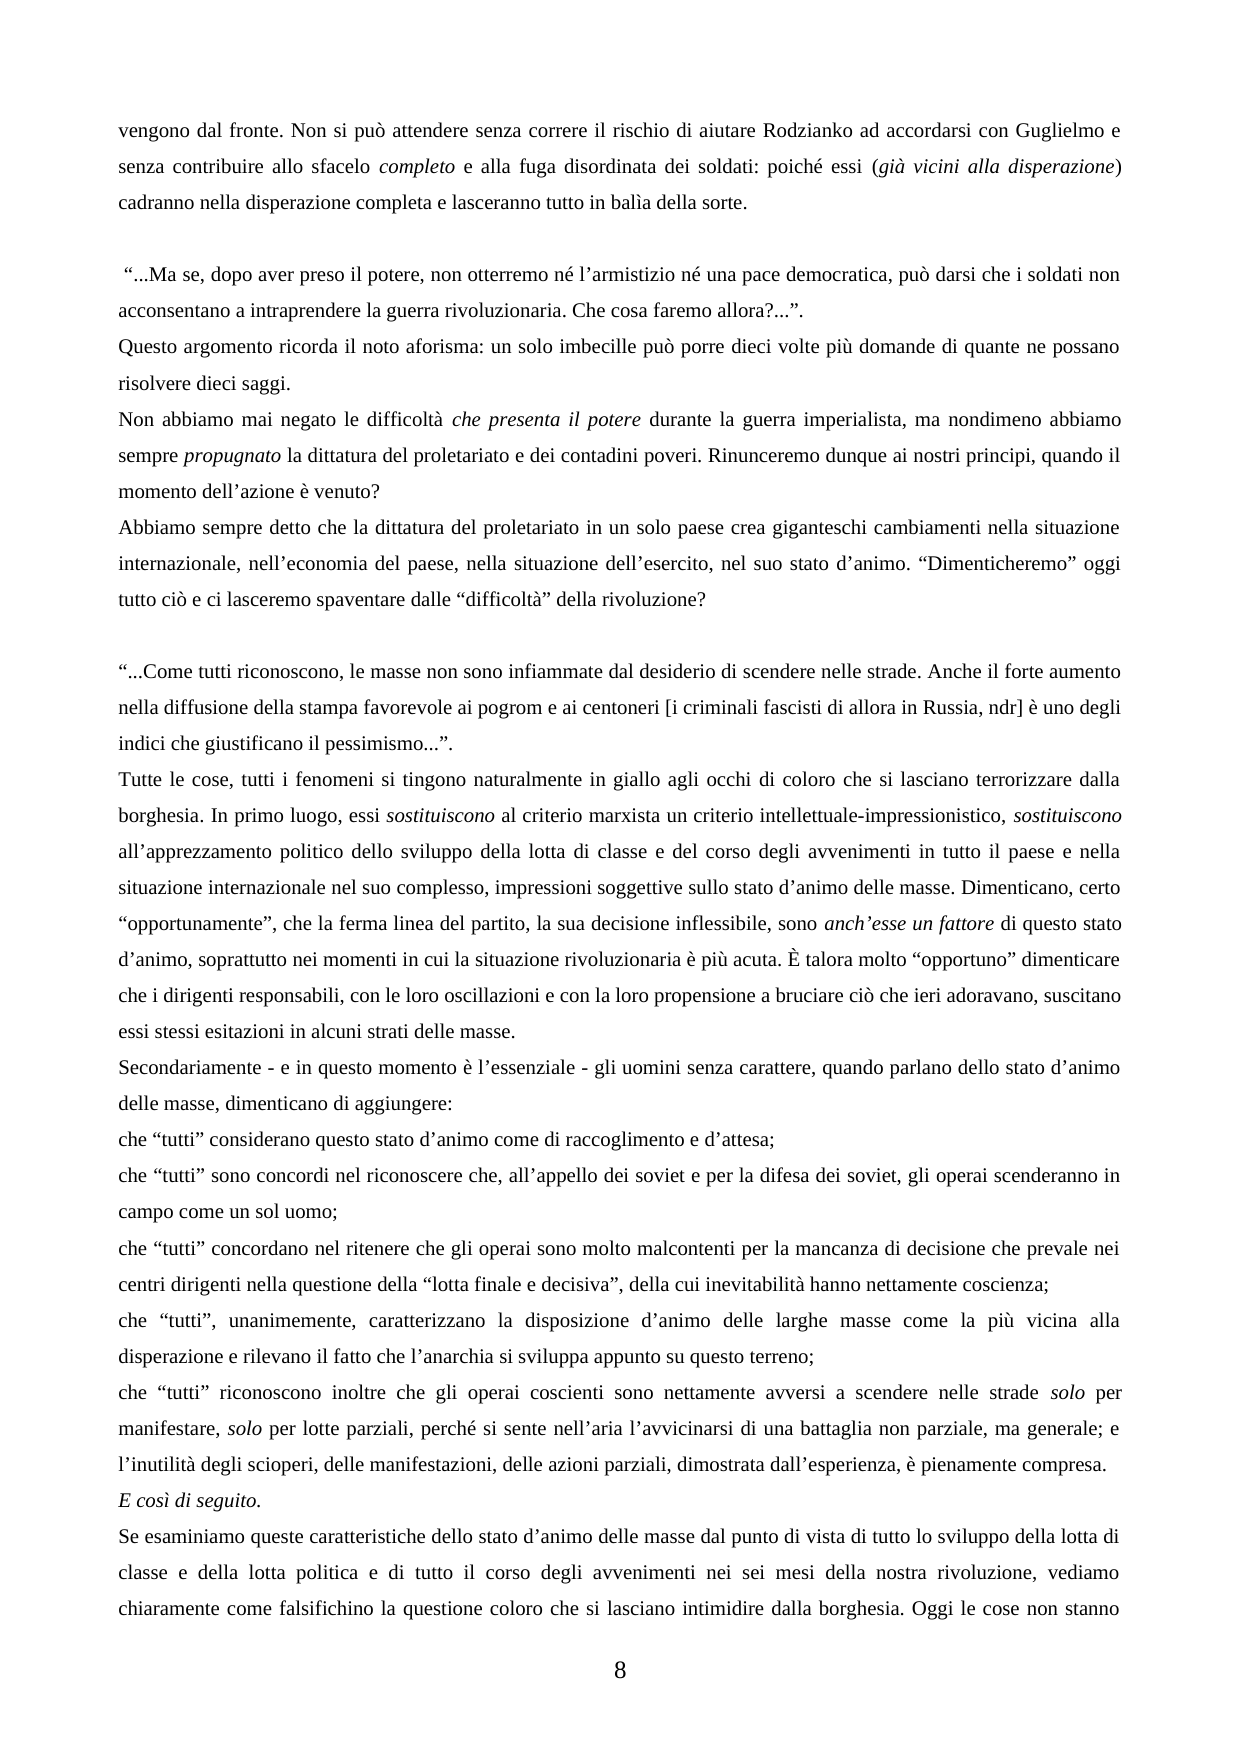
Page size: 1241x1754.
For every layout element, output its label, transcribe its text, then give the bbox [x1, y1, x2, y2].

text che “tutti”, unanimemente, caratterizzano la disposizione d’animo delle larghe masse come la più vicina alla disperazione e rilevano il fatto che l’anarchia si sviluppa appunto su questo terreno; [118, 1307, 1122, 1368]
text “...Ma se, dopo aver preso il potere, non otterremo né l’armistizio né una pace democratica, può darsi che i soldati non acconsentano a intraprendere la guerra rivoluzionaria. Che cosa faremo allora?...”. [118, 262, 1122, 322]
text che “tutti” riconoscono inoltre che gli operai coscienti sono nettamente avversi a scendere nelle strade solo per manifestare, solo per lotte parziali, perché si sente nell’aria l’avvicinarsi di una battaglia non parziale, ma generale; e l’inutilità degli scioperi, delle manifestazioni, delle azioni parziali, dimostrata dall’esperienza, è pienamente compresa. [118, 1379, 1122, 1476]
text che “tutti” concordano nel ritenere che gli operai sono molto malcontenti per la mancanza di decisione che prevale nei centri dirigenti nella questione della “lotta finale e decisiva”, della cui inevitabilità hanno nettamente coscienza; [118, 1235, 1122, 1296]
text Tutte le cose, tutti i fenomeni si tingono naturalmente in giallo agli occhi di coloro che si lasciano terrorizzare dalla borghesia. In primo luogo, essi sostituiscono al criterio marxista un criterio intellettuale-impressionistico, sostituiscono all’apprezzamento politico dello sviluppo della lotta di classe e del corso degli avvenimenti in tutto il paese e nella situazione internazionale nel suo complesso, impressioni soggettive sullo stato d’animo delle masse. Dimenticano, certo “opportunamente”, che la ferma linea del partito, la sua decisione inflessibile, sono anch’esse un fattore di questo stato d’animo, soprattutto nei momenti in cui la situazione rivoluzionaria è più acuta. È talora molto “opportuno” dimenticare che i dirigenti responsabili, con le loro oscillazioni e con la loro propensione a bruciare ciò che ieri adoravano, suscitano essi stessi esitazioni in alcuni strati delle masse. [118, 767, 1122, 1043]
text Non abbiamo mai negato le difficoltà che presenta il potere durante la guerra imperialista, ma nondimeno abbiamo sempre propugnato la dittatura del proletariato e dei contadini poveri. Rinunceremo dunque ai nostri principi, quando il momento dell’azione è venuto? [118, 406, 1122, 503]
text vengono dal fronte. Non si può attendere senza correre il rischio di aiutare Rodzianko ad accordarsi con Guglielmo e senza contribuire allo sfacelo completo e alla fuga disordinata dei soldati: poiché essi (già vicini alla disperazione) cadranno nella disperazione completa e lasceranno tutto in balìa della sorte. [118, 118, 1122, 214]
text che “tutti” considerano questo stato d’animo come di raccoglimento e d’attesa; [118, 1127, 1122, 1151]
text E così di seguito. [118, 1488, 1122, 1512]
text Abbiamo sempre detto che la dittatura del proletariato in un solo paese crea giganteschi cambiamenti nella situazione internazionale, nell’economia del paese, nella situazione dell’esercito, nel suo stato d’animo. “Dimenticheremo” oggi tutto ciò e ci lasceremo spaventare dalle “difficoltà” della rivoluzione? [118, 514, 1122, 611]
text Se esaminiamo queste caratteristiche dello stato d’animo delle masse dal punto di vista di tutto lo sviluppo della lotta di classe e della lotta politica e di tutto il corso degli avvenimenti nei sei mesi della nostra rivoluzione, vediamo chiaramente come falsifichino la questione coloro che si lasciano intimidire dalla borghesia. Oggi le cose non stanno [118, 1524, 1122, 1620]
text che “tutti” sono concordi nel riconoscere che, all’appello dei soviet e per la difesa dei soviet, gli operai scenderanno in campo come un sol uomo; [118, 1163, 1122, 1223]
text Questo argomento ricorda il noto aforisma: un solo imbecille può porre dieci volte più domande di quante ne possano risolvere dieci saggi. [118, 334, 1122, 394]
text “...Come tutti riconoscono, le masse non sono infiammate dal desiderio di scendere nelle strade. Anche il forte aumento nella diffusione della stampa favorevole ai pogrom e ai centoneri [i criminali fascisti di allora in Russia, ndr] è uno degli indici che giustificano il pessimismo...”. [118, 659, 1122, 755]
text Secondariamente - e in questo momento è l’essenziale - gli uomini senza carattere, quando parlano dello stato d’animo delle masse, dimenticano di aggiungere: [118, 1055, 1122, 1115]
